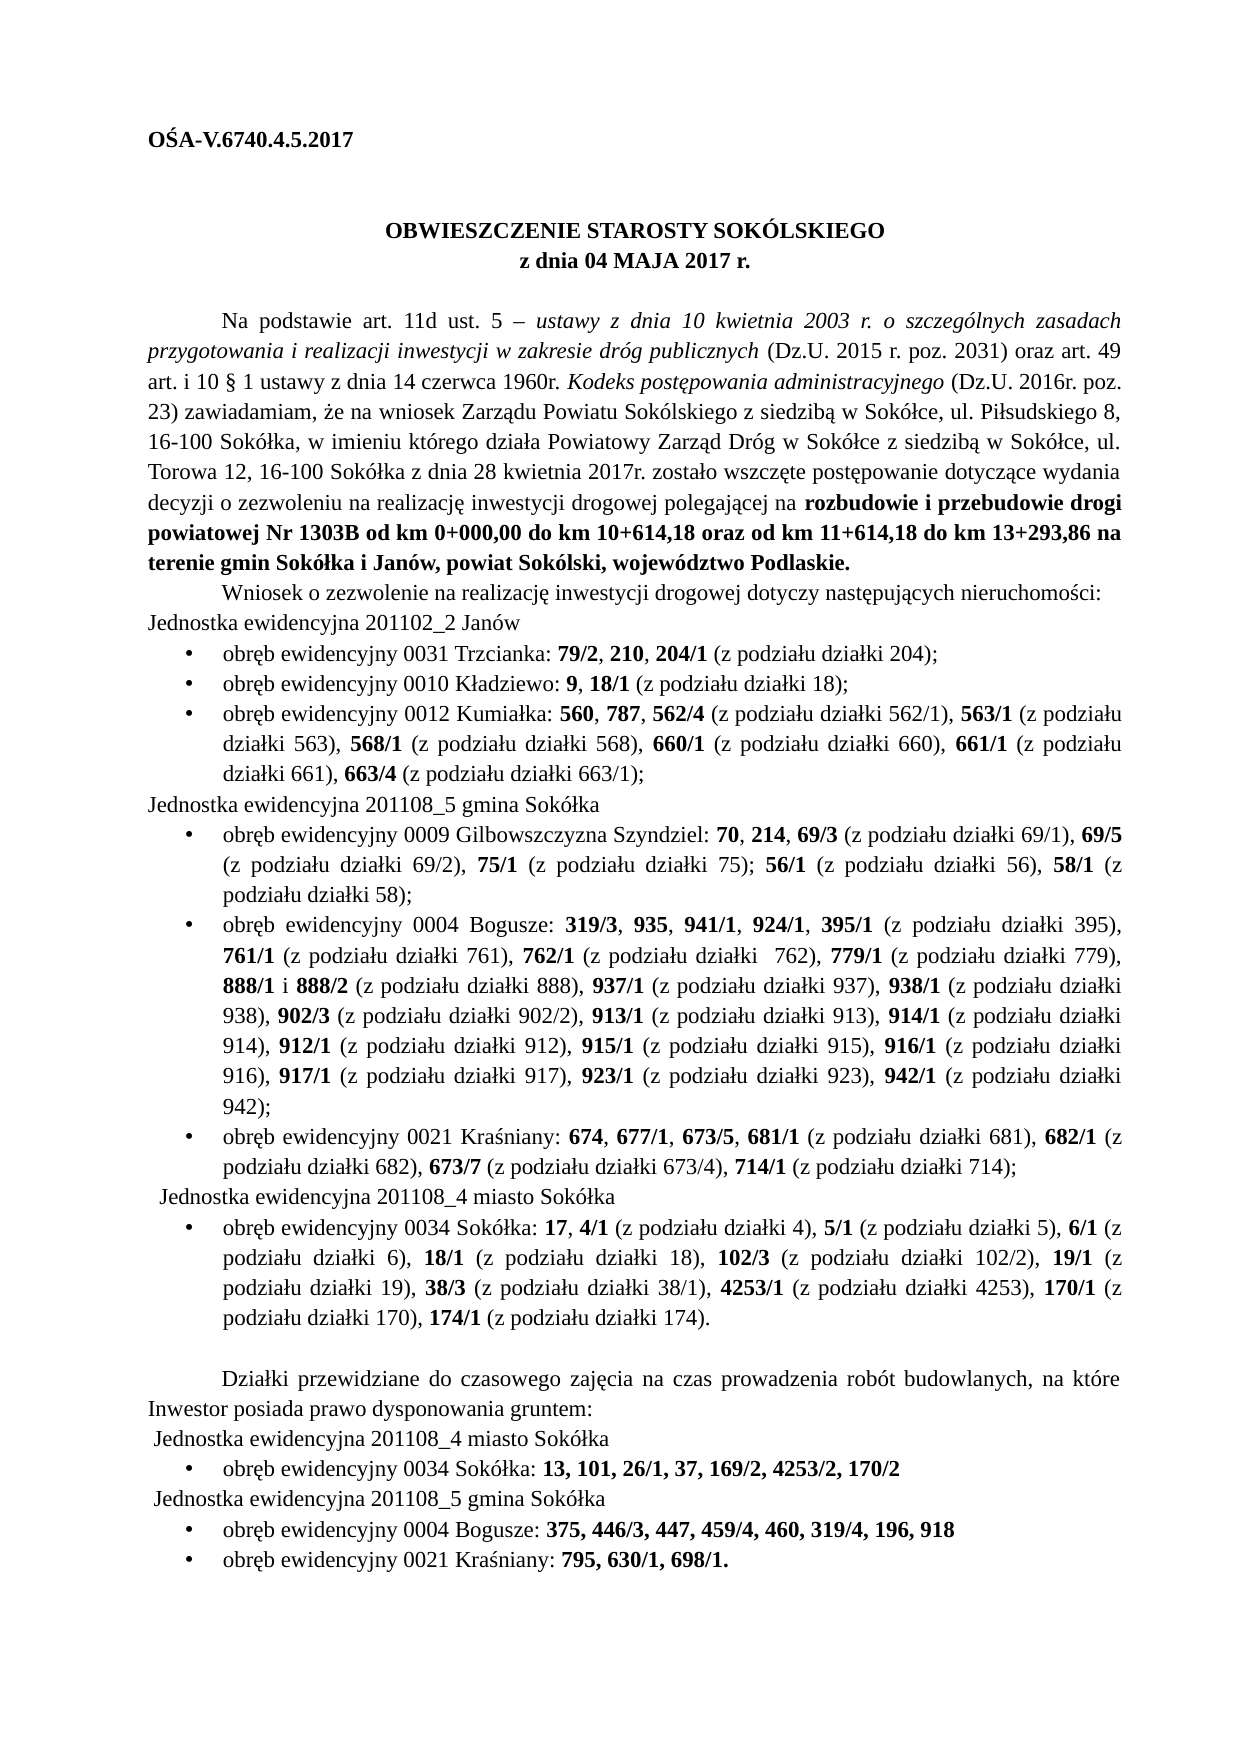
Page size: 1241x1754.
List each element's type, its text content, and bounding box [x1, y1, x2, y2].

text Na podstawie art. 11d ust. 5 – ustawy z dnia 10 kwietnia 2003 r. o szczególnych zasadach przygotowania i realizacji inwestycji w zakresie dróg publicznych (Dz.U. 2015 r. poz. 2031) oraz art. 49 art. i 10 § 1 ustawy z dnia 14 czerwca 1960r. Kodeks postępowania administracyjnego (Dz.U. 2016r. poz. 23) zawiadamiam, że na wniosek Zarządu Powiatu Sokólskiego z siedzibą w Sokółce, ul. Piłsudskiego 8, 16-100 Sokółka, w imieniu którego działa Powiatowy Zarząd Dróg w Sokółce z siedzibą w Sokółce, ul. Torowa 12, 16-100 Sokółka z dnia 28 kwietnia 2017r. zostało wszczęte postępowanie dotyczące wydania decyzji o zezwoleniu na realizację inwestycji drogowej polegającej na rozbudowie i przebudowie drogi powiatowej Nr 1303B od km 0+000,00 do km 10+614,18 oraz od km 11+614,18 do km 13+293,86 na terenie gmin Sokółka i Janów, powiat Sokólski, województwo Podlaskie. [148, 307, 1122, 575]
text Jednostka ewidencyjna 201102_2 Janów [148, 609, 1122, 636]
list obręb ewidencyjny 0009 Gilbowszczyzna Szyndziel: 70, 214, 69/3 (z podziału działki 69/1), 69/5 (z podziału działki 69/2), 75/1 (z podziału działki 75); 56/1 (z podziału działki 56), 58/1 (z podziału działki 58); [185, 821, 1122, 908]
text OŚA-V.6740.4.5.2017 [148, 126, 1122, 152]
list obręb ewidencyjny 0010 Kładziewo: 9, 18/1 (z podziału działki 18); [185, 670, 1122, 696]
list obręb ewidencyjny 0034 Sokółka: 13, 101, 26/1, 37, 169/2, 4253/2, 170/2 [185, 1455, 1122, 1482]
text Wniosek o zezwolenie na realizację inwestycji drogowej dotyczy następujących nieruchomości: [148, 579, 1122, 606]
list obręb ewidencyjny 0004 Bogusze: 375, 446/3, 447, 459/4, 460, 319/4, 196, 918 [185, 1516, 1122, 1542]
list obręb ewidencyjny 0021 Kraśniany: 795, 630/1, 698/1. [185, 1546, 1122, 1572]
list obręb ewidencyjny 0012 Kumiałka: 560, 787, 562/4 (z podziału działki 562/1), 563/1 (z podziału działki 563), 568/1 (z podziału działki 568), 660/1 (z podziału działki 660), 661/1 (z podziału działki 661), 663/4 (z podziału działki 663/1); [185, 700, 1122, 787]
text Jednostka ewidencyjna 201108_5 gmina Sokółka [148, 791, 1122, 817]
text Jednostka ewidencyjna 201108_5 gmina Sokółka [148, 1486, 1122, 1512]
list obręb ewidencyjny 0004 Bogusze: 319/3, 935, 941/1, 924/1, 395/1 (z podziału działki 395), 761/1 (z podziału działki 761), 762/1 (z podziału działki 762), 779/1 (z podziału działki 779), 888/1 i 888/2 (z podziału działki 888), 937/1 (z podziału działki 937), 938/1 (z podziału działki 938), 902/3 (z podziału działki 902/2), 913/1 (z podziału działki 913), 914/1 (z podziału działki 914), 912/1 (z podziału działki 912), 915/1 (z podziału działki 915), 916/1 (z podziału działki 916), 917/1 (z podziału działki 917), 923/1 (z podziału działki 923), 942/1 (z podziału działki 942); [185, 912, 1122, 1119]
list obręb ewidencyjny 0031 Trzcianka: 79/2, 210, 204/1 (z podziału działki 204); [185, 640, 1122, 666]
text OBWIESZCZENIE STAROSTY SOKÓLSKIEGO [148, 217, 1122, 243]
text Działki przewidziane do czasowego zajęcia na czas prowadzenia robót budowlanych, na które Inwestor posiada prawo dysponowania gruntem: [148, 1365, 1122, 1421]
text z dnia 04 MAJA 2017 r. [148, 247, 1122, 273]
list obręb ewidencyjny 0021 Kraśniany: 674, 677/1, 673/5, 681/1 (z podziału działki 681), 682/1 (z podziału działki 682), 673/7 (z podziału działki 673/4), 714/1 (z podziału działki 714); [185, 1123, 1122, 1179]
list obręb ewidencyjny 0034 Sokółka: 17, 4/1 (z podziału działki 4), 5/1 (z podziału działki 5), 6/1 (z podziału działki 6), 18/1 (z podziału działki 18), 102/3 (z podziału działki 102/2), 19/1 (z podziału działki 19), 38/3 (z podziału działki 38/1), 4253/1 (z podziału działki 4253), 170/1 (z podziału działki 170), 174/1 (z podziału działki 174). [185, 1214, 1122, 1331]
text Jednostka ewidencyjna 201108_4 miasto Sokółka [148, 1183, 1122, 1210]
text Jednostka ewidencyjna 201108_4 miasto Sokółka [148, 1425, 1122, 1451]
